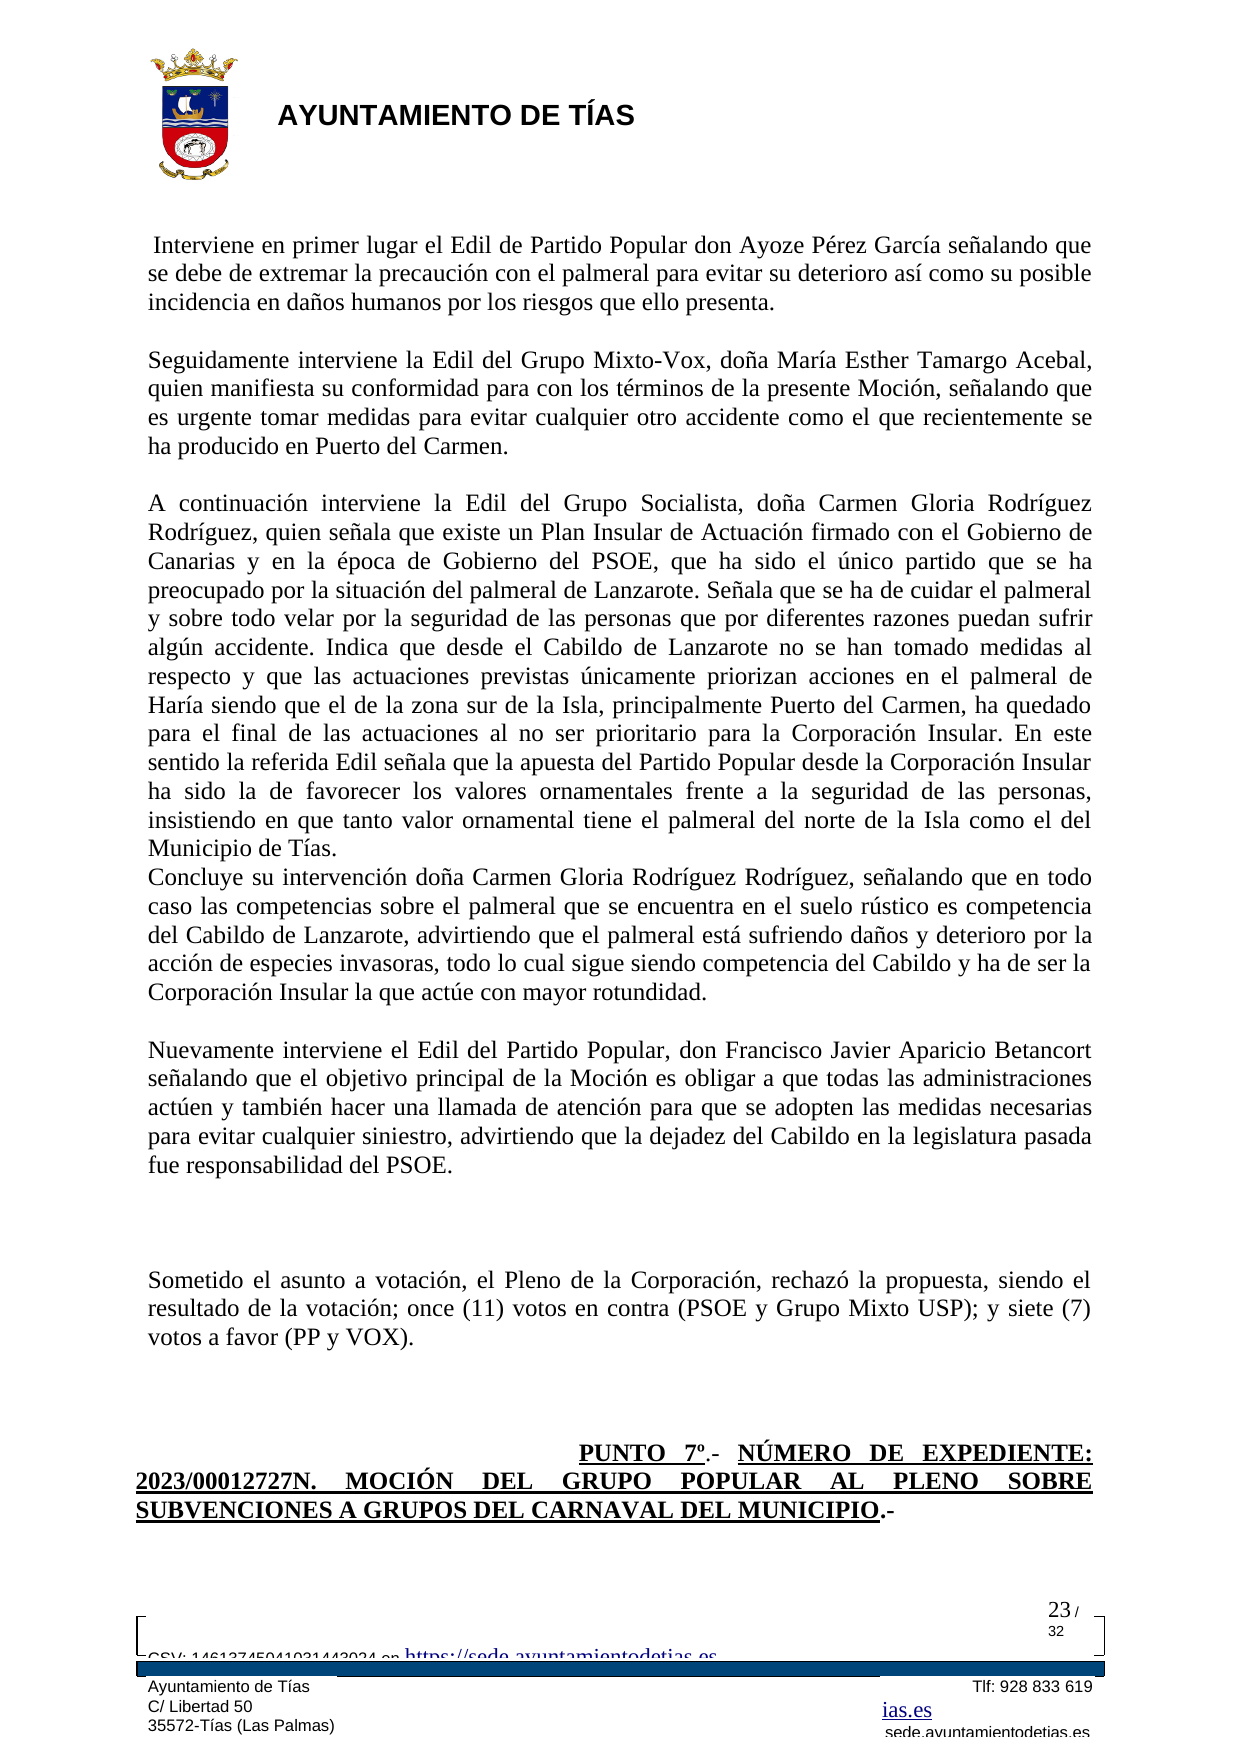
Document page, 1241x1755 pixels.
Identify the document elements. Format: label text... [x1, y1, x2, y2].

text Sometido el asunto a votación, el Pleno de la Corporación, rechazó la propuesta, siendo el resultado de la votación; once (11) votos en contra (PSOE y Grupo Mixto USP); y siete (7) votos a favor (PP y VOX). [148, 1265, 1093, 1351]
text A continuación interviene la Edil del Grupo Socialista, doña Carmen Gloria Rodríguez Rodríguez, quien señala que existe un Plan Insular de Actuación firmado con el Gobierno de Canarias y en la época de Gobierno del PSOE, que ha sido el único partido que se ha preocupado por la situación del palmeral de Lanzarote. Señala que se ha de cuidar el palmeral y sobre todo velar por la seguridad de las personas que por diferentes razones puedan sufrir algún accidente. Indica que desde el Cabildo de Lanzarote no se han tomado medidas al respecto y que las actuaciones previstas únicamente priorizan acciones en el palmeral de Haría siendo que el de la zona sur de la Isla, principalmente Puerto del Carmen, ha quedado para el final de las actuaciones al no ser prioritario para la Corporación Insular. En este sentido la referida Edil señala que la apuesta del Partido Popular desde la Corporación Insular ha sido la de favorecer los valores ornamentales frente a la seguridad de las personas, insistiendo en que tanto valor ornamental tiene el palmeral del norte de la Isla como el del Municipio de Tías. [148, 488, 1093, 862]
subtitle SUBVENCIONES A GRUPOS DEL CARNAVAL DEL MUNICIPIO.- [135, 1492, 1093, 1524]
subtitle PUNTO 7º.- NÚMERO DE EXPEDIENTE: 2023/00012727N. MOCIÓN DEL GRUPO POPULAR AL PLENO SOBRE [135, 1438, 1093, 1491]
text Nuevamente interviene el Edil del Partido Popular, don Francisco Javier Aparicio Betancort señalando que el objetivo principal de la Moción es obligar a que todas las administraciones actúen y también hacer una llamada de atención para que se adopten las medidas necesarias para evitar cualquier siniestro, advirtiendo que la dejadez del Cabildo en la legislatura pasada fue responsabilidad del PSOE. [148, 1035, 1093, 1178]
text Seguidamente interviene la Edil del Grupo Mixto-Vox, doña María Esther Tamargo Acebal, quien manifiesta su conformidad para con los términos de la presente Moción, señalando que es urgente tomar medidas para evitar cualquier otro accidente como el que recientemente se ha producido en Puerto del Carmen. [148, 345, 1093, 460]
text Concluye su intervención doña Carmen Gloria Rodríguez Rodríguez, señalando que en todo caso las competencias sobre el palmeral que se encuentra en el suelo rústico es competencia del Cabildo de Lanzarote, advirtiendo que el palmeral está sufriendo daños y deterioro por la acción de especies invasoras, todo lo cual sigue siendo competencia del Cabildo y ha de ser la Corporación Insular la que actúe con mayor rotundidad. [148, 862, 1093, 1006]
text Interviene en primer lugar el Edil de Partido Popular don Ayoze Pérez García señalando que se debe de extremar la precaución con el palmeral para evitar su deterioro así como su posible incidencia en daños humanos por los riesgos que ello presenta. [148, 230, 1093, 316]
